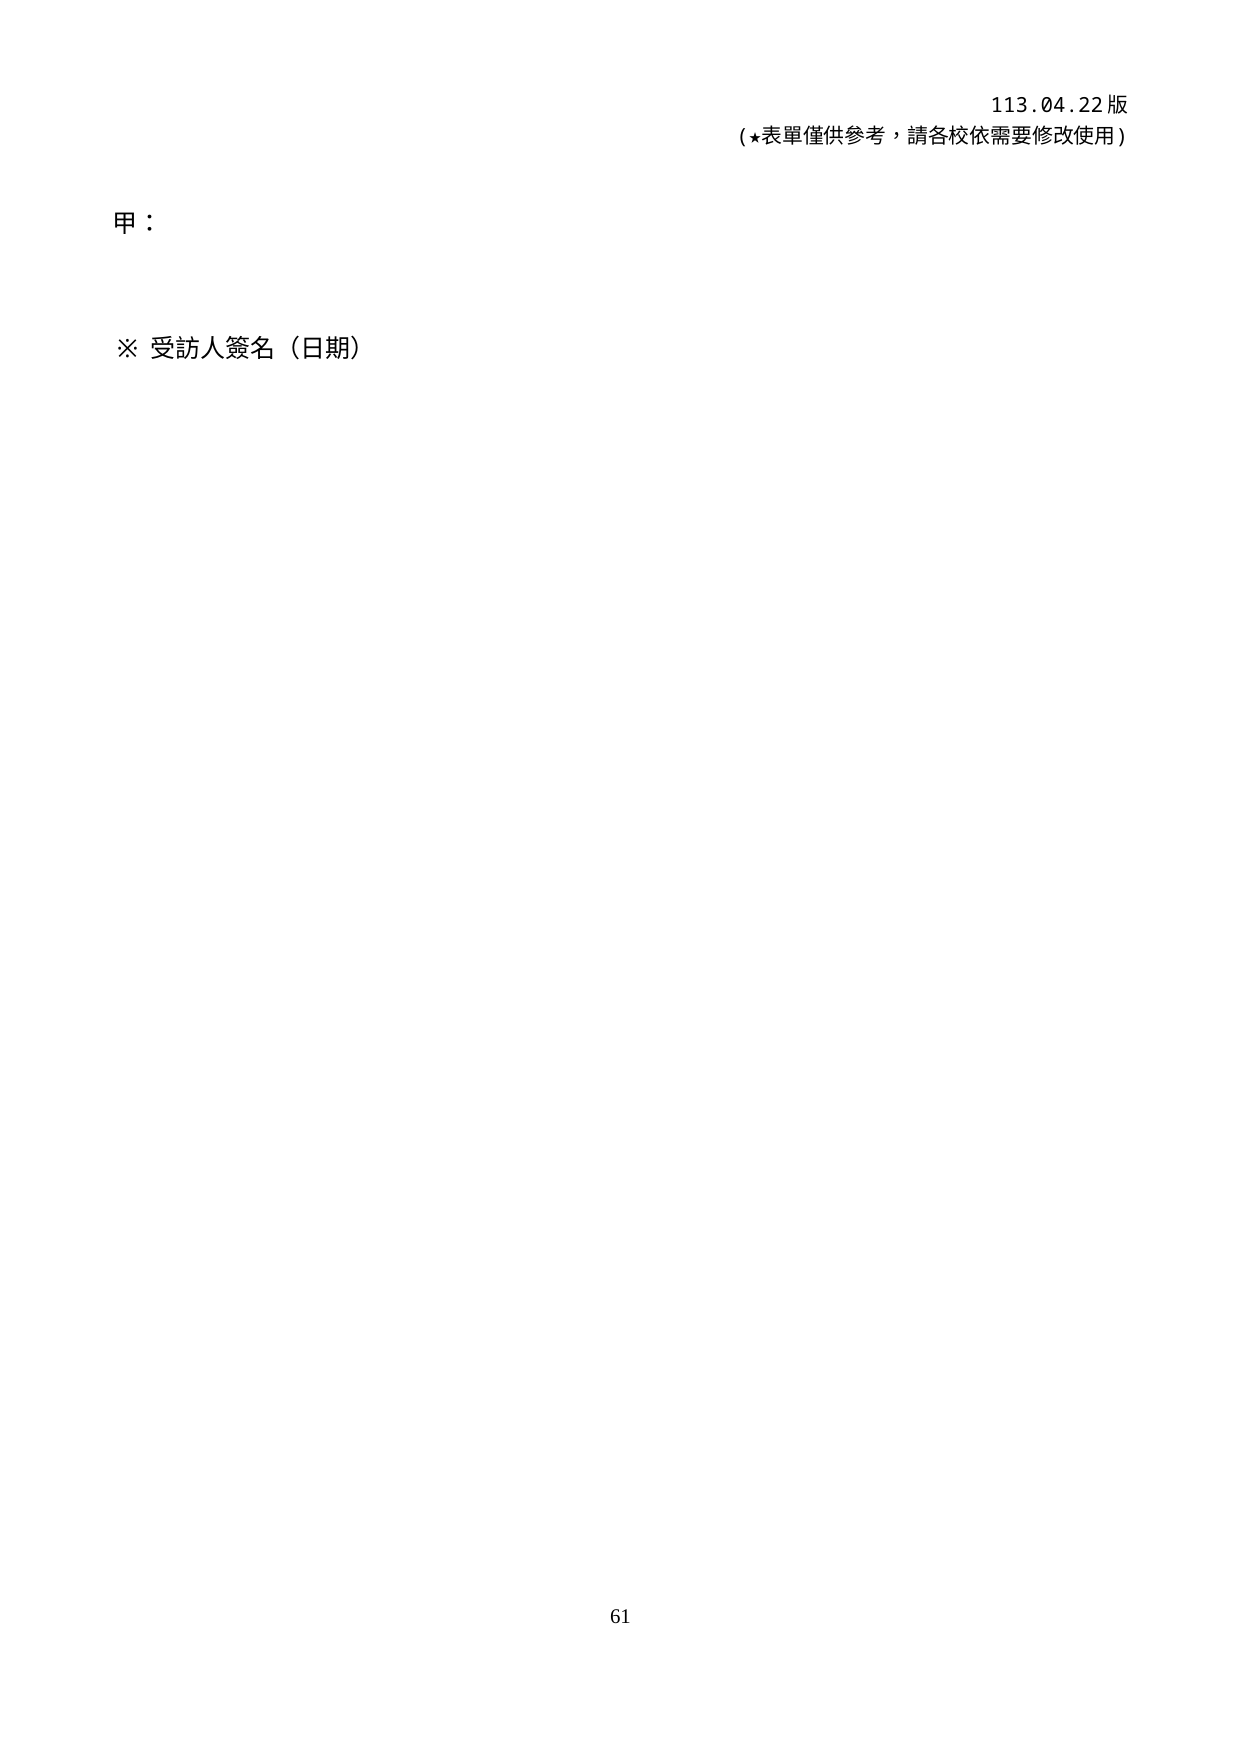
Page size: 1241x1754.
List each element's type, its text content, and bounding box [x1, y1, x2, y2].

list 受訪人簽名（日期） [112, 305, 1128, 367]
text 甲： [112, 180, 1128, 242]
